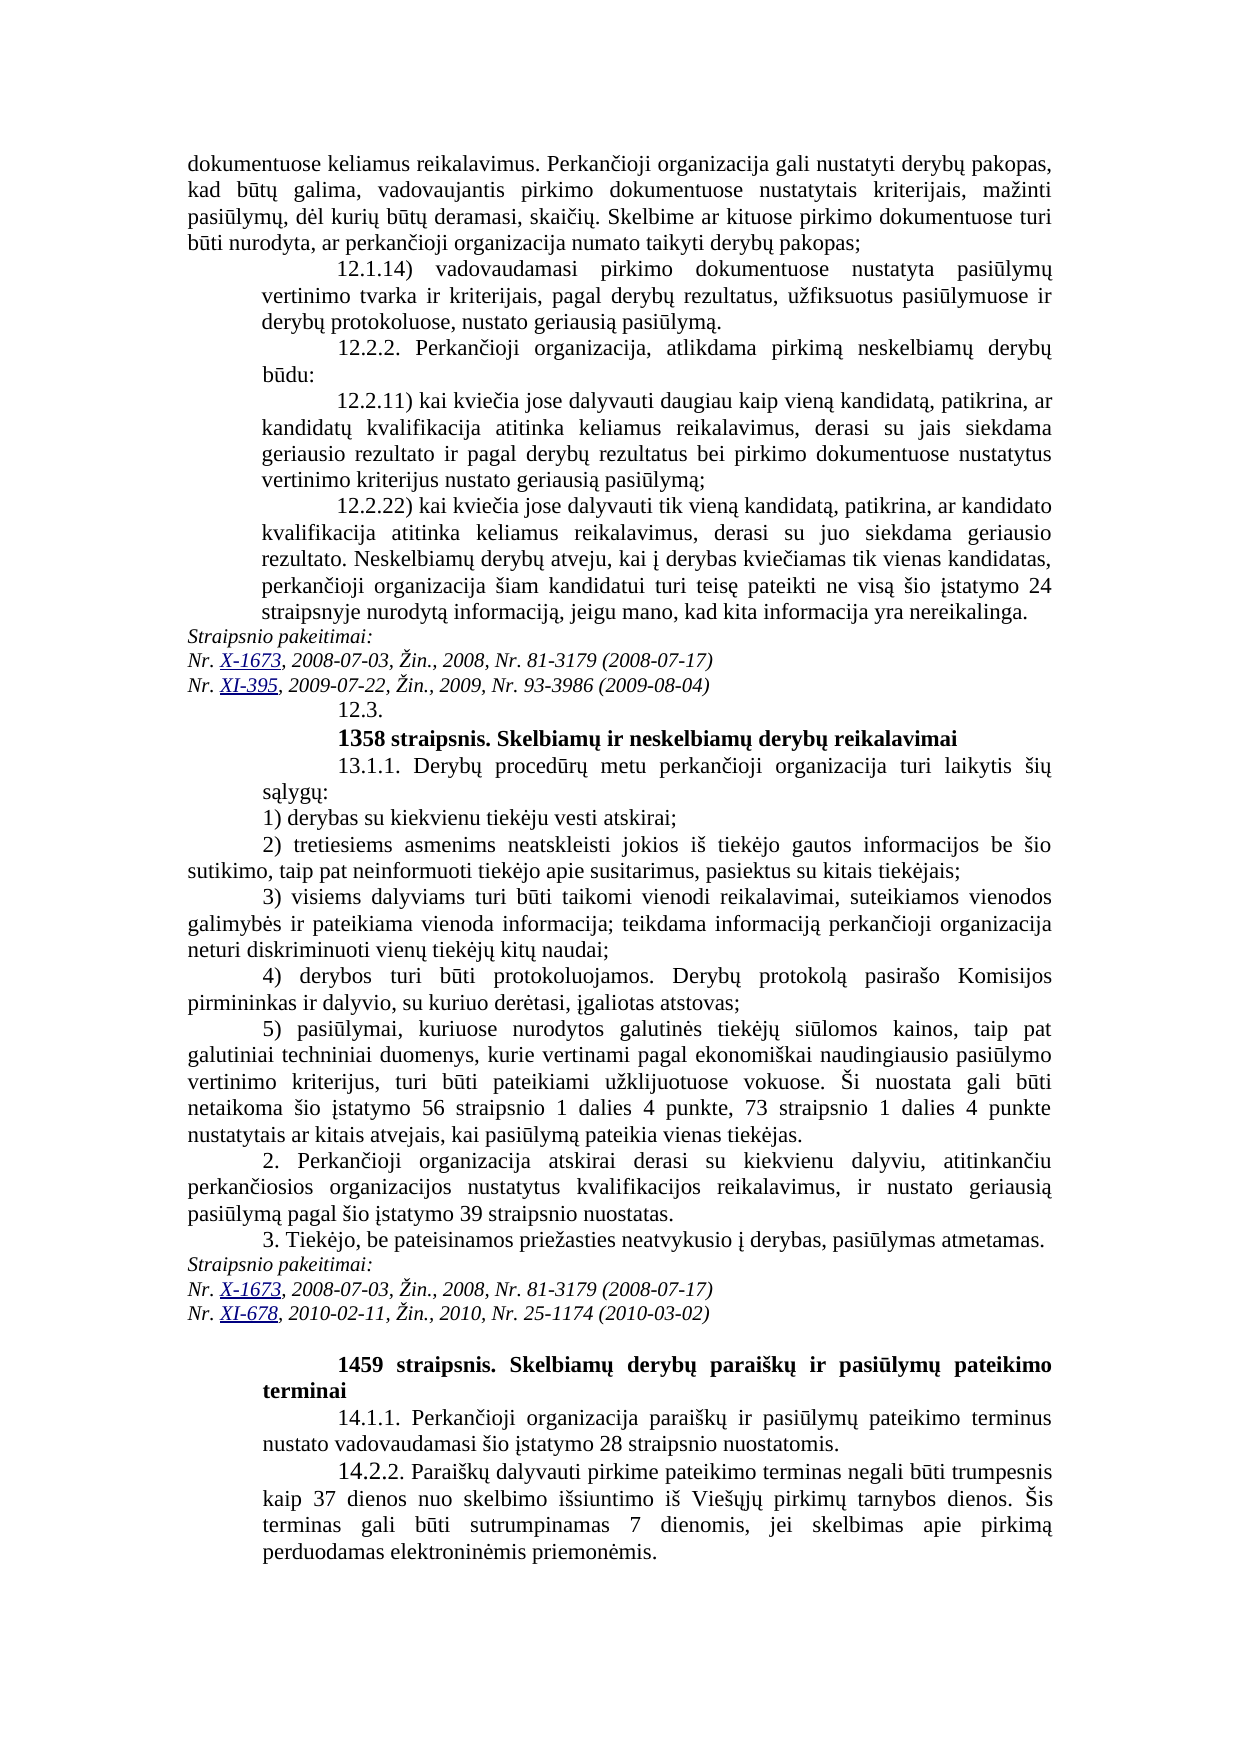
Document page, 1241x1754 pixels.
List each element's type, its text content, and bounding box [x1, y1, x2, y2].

subtitle 59 straipsnis. Skelbiamų derybų paraiškų ir pasiūlymų pateikimo terminai [187, 1351, 1053, 1404]
subtitle 58 straipsnis. Skelbiamų ir neskelbiamų derybų reikalavimai [187, 723, 1053, 752]
subtitle 2. Perkančioji organizacija, atlikdama pirkimą neskelbiamų derybų būdu: [187, 334, 1053, 387]
text 4) derybos turi būti protokoluojamos. Derybų protokolą pasirašo Komisijos pirmininkas ir dalyvio, su kuriuo derėtasi, įgaliotas atstovas; [187, 962, 1053, 1015]
subtitle 2. Paraiškų dalyvauti pirkime pateikimo terminas negali būti trumpesnis kaip 37 dienos nuo skelbimo išsiuntimo iš Viešųjų pirkimų tarnybos dienos. Šis terminas gali būti sutrumpinamas 7 dienomis, jei skelbimas apie pirkimą perduodamas elektroninėmis priemonėmis. [187, 1456, 1053, 1564]
subtitle 1. Perkančioji organizacija paraiškų ir pasiūlymų pateikimo terminus nustato vadovaudamasi šio įstatymo 28 straipsnio nuostatomis. [187, 1404, 1053, 1456]
text 5) pasiūlymai, kuriuose nurodytos galutinės tiekėjų siūlomos kainos, taip pat galutiniai techniniai duomenys, kurie vertinami pagal ekonomiškai naudingiausio pasiūlymo vertinimo kriterijus, turi būti pateikiami užklijuotuose vokuose. Ši nuostata gali būti netaikoma šio įstatymo 56 straipsnio 1 dalies 4 punkte, 73 straipsnio 1 dalies 4 punkte nustatytais ar kitais atvejais, kai pasiūlymą pateikia vienas tiekėjas. [187, 1015, 1053, 1147]
text 1) derybas su kiekvienu tiekėju vesti atskirai; [187, 804, 1053, 831]
subtitle 1) kai kviečia jose dalyvauti daugiau kaip vieną kandidatą, patikrina, ar kandidatų kvalifikacija atitinka keliamus reikalavimus, derasi su jais siekdama geriausio rezultato ir pagal derybų rezultatus bei pirkimo dokumentuose nustatytus vertinimo kriterijus nustato geriausią pasiūlymą; [187, 387, 1053, 493]
text Nr. XI-678, 2010-02-11, Žin., 2010, Nr. 25-1174 (2010-03-02) [187, 1301, 1053, 1324]
text 3. Tiekėjo, be pateisinamos priežasties neatvykusio į derybas, pasiūlymas atmetamas. [187, 1226, 1053, 1252]
text 3) visiems dalyviams turi būti taikomi vienodi reikalavimai, suteikiamos vienodos galimybės ir pateikiama vienoda informacija; teikdama informaciją perkančioji organizacija neturi diskriminuoti vienų tiekėjų kitų naudai; [187, 883, 1053, 962]
text Nr. XI-395, 2009-07-22, Žin., 2009, Nr. 93-3986 (2009-08-04) [187, 672, 1053, 697]
subtitle 1. Derybų procedūrų metu perkančioji organizacija turi laikytis šių sąlygų: [187, 752, 1053, 804]
text Straipsnio pakeitimai: [187, 1252, 1053, 1276]
text 2. Perkančioji organizacija atskirai derasi su kiekvienu dalyviu, atitinkančiu perkančiosios organizacijos nustatytus kvalifikacijos reikalavimus, ir nustato geriausią pasiūlymą pagal šio įstatymo 39 straipsnio nuostatas. [187, 1147, 1053, 1226]
text dokumentuose keliamus reikalavimus. Perkančioji organizacija gali nustatyti derybų pakopas, kad būtų galima, vadovaujantis pirkimo dokumentuose nustatytais kriterijais, mažinti pasiūlymų, dėl kurių būtų deramasi, skaičių. Skelbime ar kituose pirkimo dokumentuose turi būti nurodyta, ar perkančioji organizacija numato taikyti derybų pakopas; [187, 150, 1053, 255]
text Nr. X-1673, 2008-07-03, Žin., 2008, Nr. 81-3179 (2008-07-17) [187, 648, 1053, 672]
subtitle 2) kai kviečia jose dalyvauti tik vieną kandidatą, patikrina, ar kandidato kvalifikacija atitinka keliamus reikalavimus, derasi su juo siekdama geriausio rezultato. Neskelbiamų derybų atveju, kai į derybas kviečiamas tik vienas kandidatas, perkančioji organizacija šiam kandidatui turi teisę pateikti ne visą šio įstatymo 24 straipsnyje nurodytą informaciją, jeigu mano, kad kita informacija yra nereikalinga. [187, 493, 1053, 624]
text Straipsnio pakeitimai: [187, 624, 1053, 648]
text 2) tretiesiems asmenims neatskleisti jokios iš tiekėjo gautos informacijos be šio sutikimo, taip pat neinformuoti tiekėjo apie susitarimus, pasiektus su kitais tiekėjais; [187, 831, 1053, 883]
subtitle 4) vadovaudamasi pirkimo dokumentuose nustatyta pasiūlymų vertinimo tvarka ir kriterijais, pagal derybų rezultatus, užfiksuotus pasiūlymuose ir derybų protokoluose, nustato geriausią pasiūlymą. [187, 255, 1053, 334]
text Nr. X-1673, 2008-07-03, Žin., 2008, Nr. 81-3179 (2008-07-17) [187, 1276, 1053, 1301]
